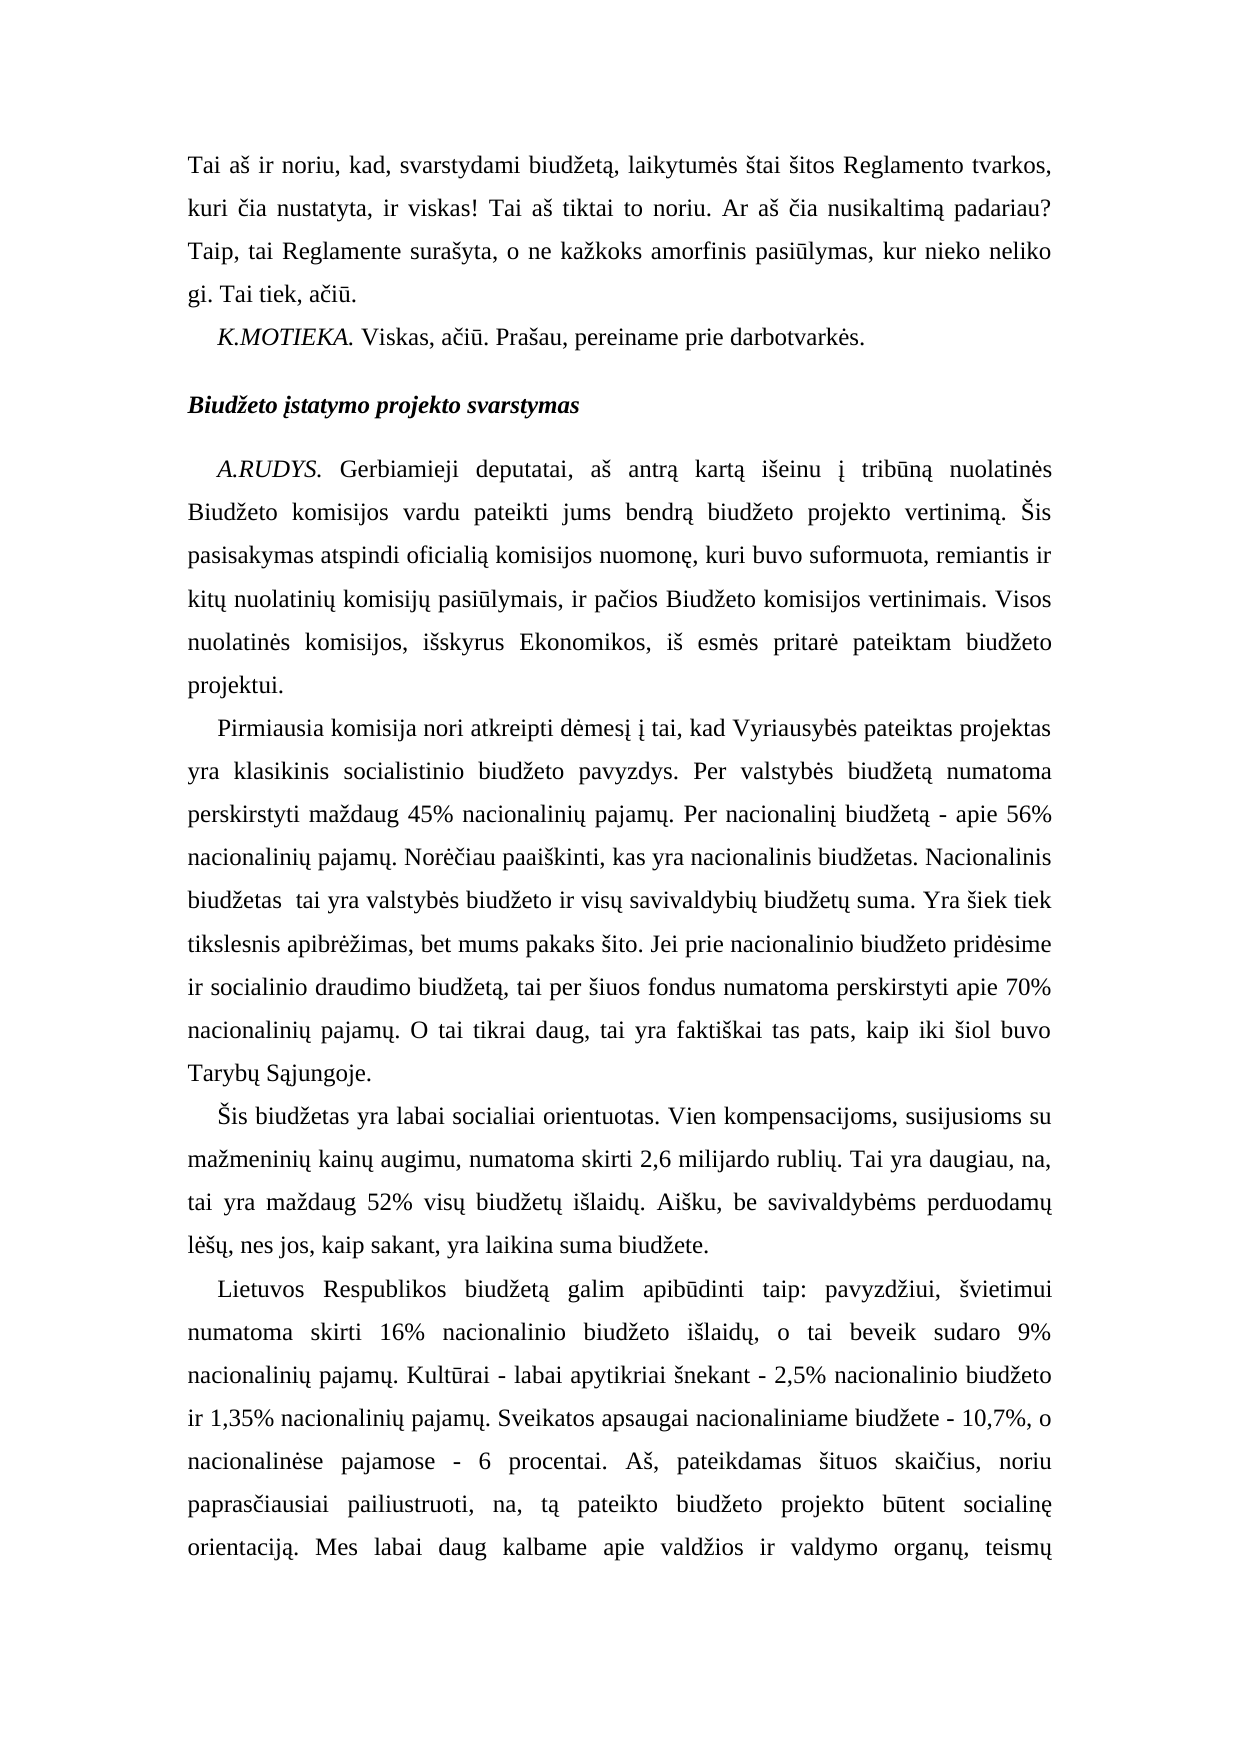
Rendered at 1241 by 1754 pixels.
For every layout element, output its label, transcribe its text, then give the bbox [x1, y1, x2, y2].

text K.MOTIEKA. Viskas, ačiū. Prašau, pereiname prie darbotvarkės. [187, 322, 1053, 351]
text Šis biudžetas yra labai socialiai orientuotas. Vien kompensacijoms, susijusioms su mažmeninių kainų augimu, numatoma skirti 2,6 milijardo rublių. Tai yra daugiau, na, tai yra maždaug 52% visų biudžetų išlaidų. Aišku, be savivaldybėms perduodamų lėšų, nes jos, kaip sakant, yra laikina suma biudžete. [187, 1101, 1053, 1259]
subtitle Biudžeto įstatymo projekto svarstymas [187, 391, 1053, 419]
text Tai aš ir noriu, kad, svarstydami biudžetą, laikytumės štai šitos Reglamento tvarkos, kuri čia nustatyta, ir viskas! Tai aš tiktai to noriu. Ar aš čia nusikaltimą padariau? Taip, tai Reglamente surašyta, o ne kažkoks amorfinis pasiūlymas, kur nieko neliko gi. Tai tiek, ačiū. [187, 150, 1053, 308]
text Lietuvos Respublikos biudžetą galim apibūdinti taip: pavyzdžiui, švietimui numatoma skirti 16% nacionalinio biudžeto išlaidų, o tai beveik sudaro 9% nacionalinių pajamų. Kultūrai - labai apytikriai šnekant - 2,5% nacionalinio biudžeto ir 1,35% nacionalinių pajamų. Sveikatos apsaugai nacionaliniame biudžete - 10,7%, o nacionalinėse pajamose - 6 procentai. Aš, pateikdamas šituos skaičius, noriu paprasčiausiai pailiustruoti, na, tą pateikto biudžeto projekto būtent socialinę orientaciją. Mes labai daug kalbame apie valdžios ir valdymo organų, teismų [187, 1274, 1053, 1561]
text Pirmiausia komisija nori atkreipti dėmesį į tai, kad Vyriausybės pateiktas projektas yra klasikinis socialistinio biudžeto pavyzdys. Per valstybės biudžetą numatoma perskirstyti maždaug 45% nacionalinių pajamų. Per nacionalinį biudžetą - apie 56% nacionalinių pajamų. Norėčiau paaiškinti, kas yra nacionalinis biudžetas. Nacionalinis biudžetas tai yra valstybės biudžeto ir visų savivaldybių biudžetų suma. Yra šiek tiek tikslesnis apibrėžimas, bet mums pakaks šito. Jei prie nacionalinio biudžeto pridėsime ir socialinio draudimo biudžetą, tai per šiuos fondus numatoma perskirstyti apie 70% nacionalinių pajamų. O tai tikrai daug, tai yra faktiškai tas pats, kaip iki šiol buvo Tarybų Sąjungoje. [187, 713, 1053, 1087]
text A.RUDYS. Gerbiamieji deputatai, aš antrą kartą išeinu į tribūną nuolatinės Biudžeto komisijos vardu pateikti jums bendrą biudžeto projekto vertinimą. Šis pasisakymas atspindi oficialią komisijos nuomonę, kuri buvo suformuota, remiantis ir kitų nuolatinių komisijų pasiūlymais, ir pačios Biudžeto komisijos vertinimais. Visos nuolatinės komisijos, išskyrus Ekonomikos, iš esmės pritarė pateiktam biudžeto projektui. [187, 454, 1053, 699]
